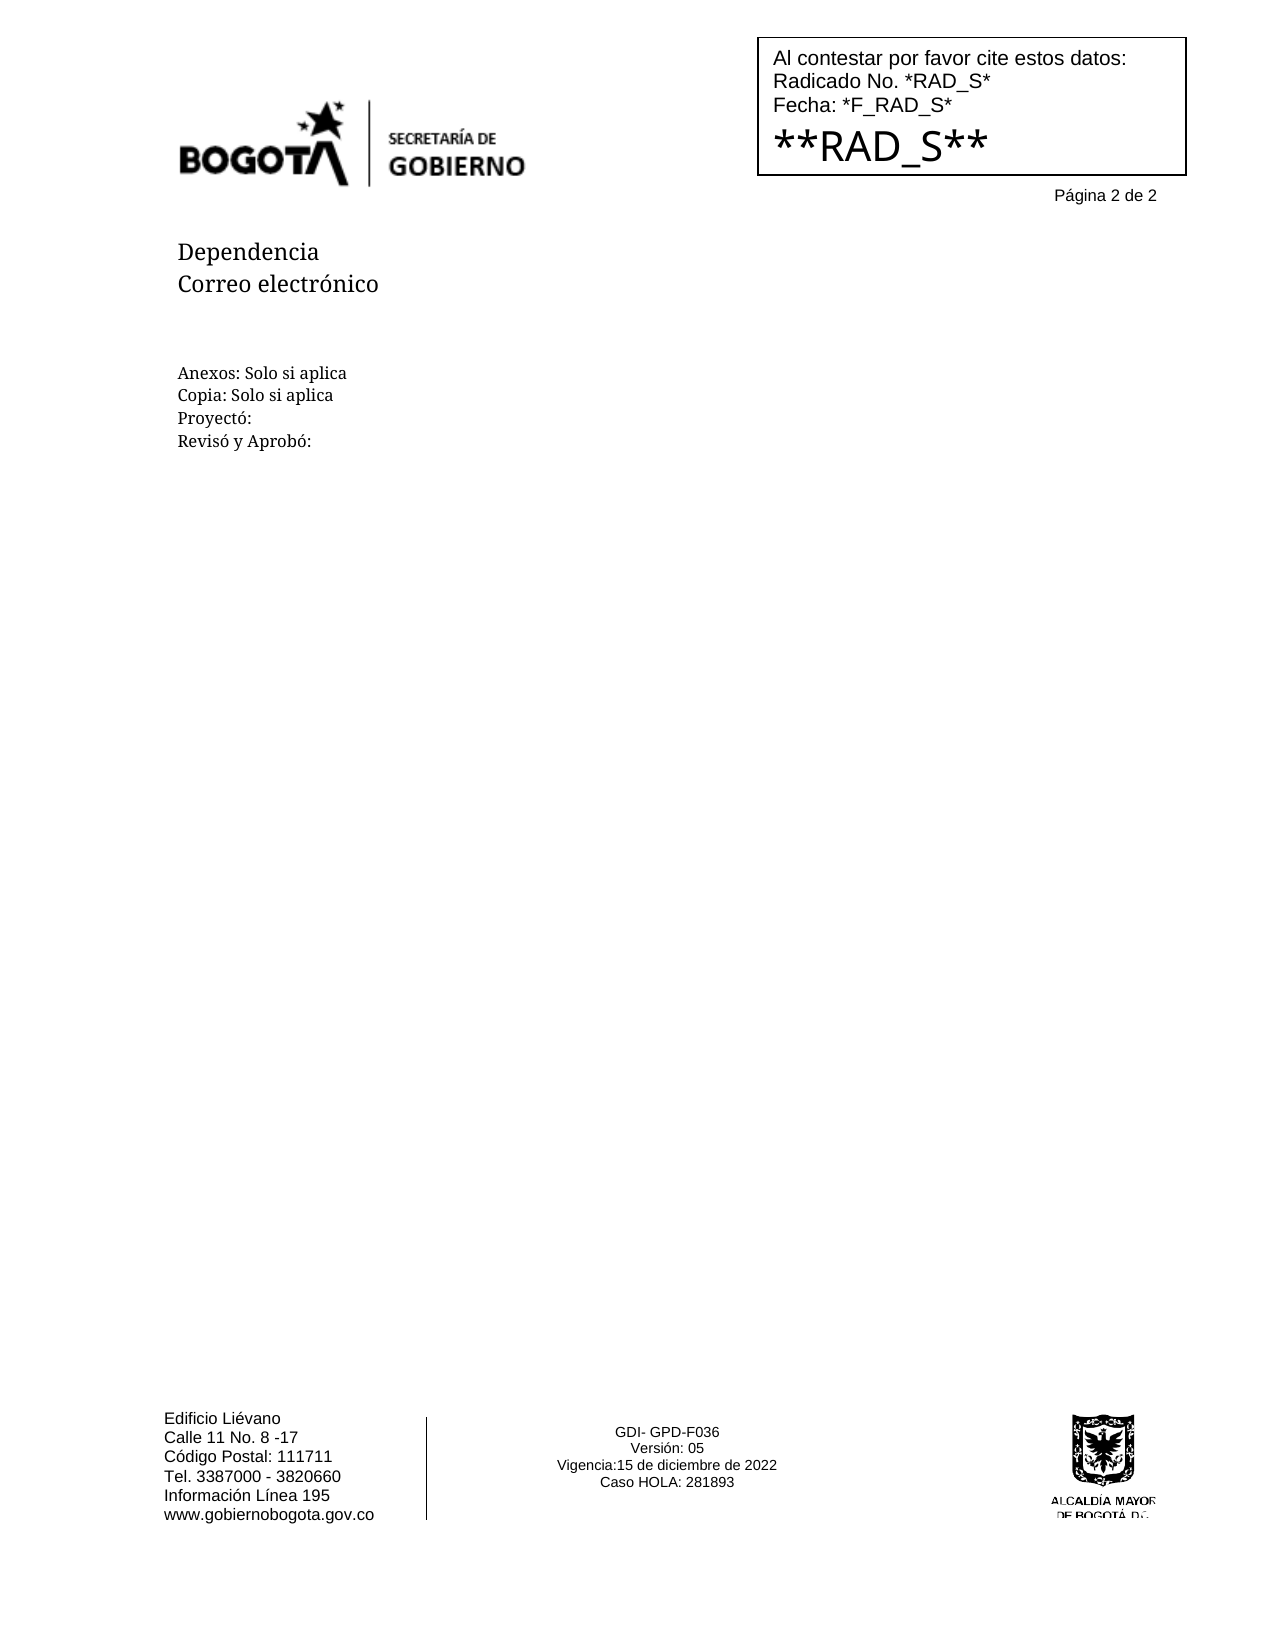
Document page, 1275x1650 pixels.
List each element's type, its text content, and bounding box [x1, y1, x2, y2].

text Copia: Solo si aplica [177, 384, 1157, 407]
text Dependencia [177, 236, 1157, 267]
text Revisó y Aprobó: [177, 429, 1157, 452]
text Correo electrónico [177, 267, 1157, 299]
text Anexos: Solo si aplica [177, 361, 1157, 384]
text Proyectó: [177, 407, 1157, 429]
